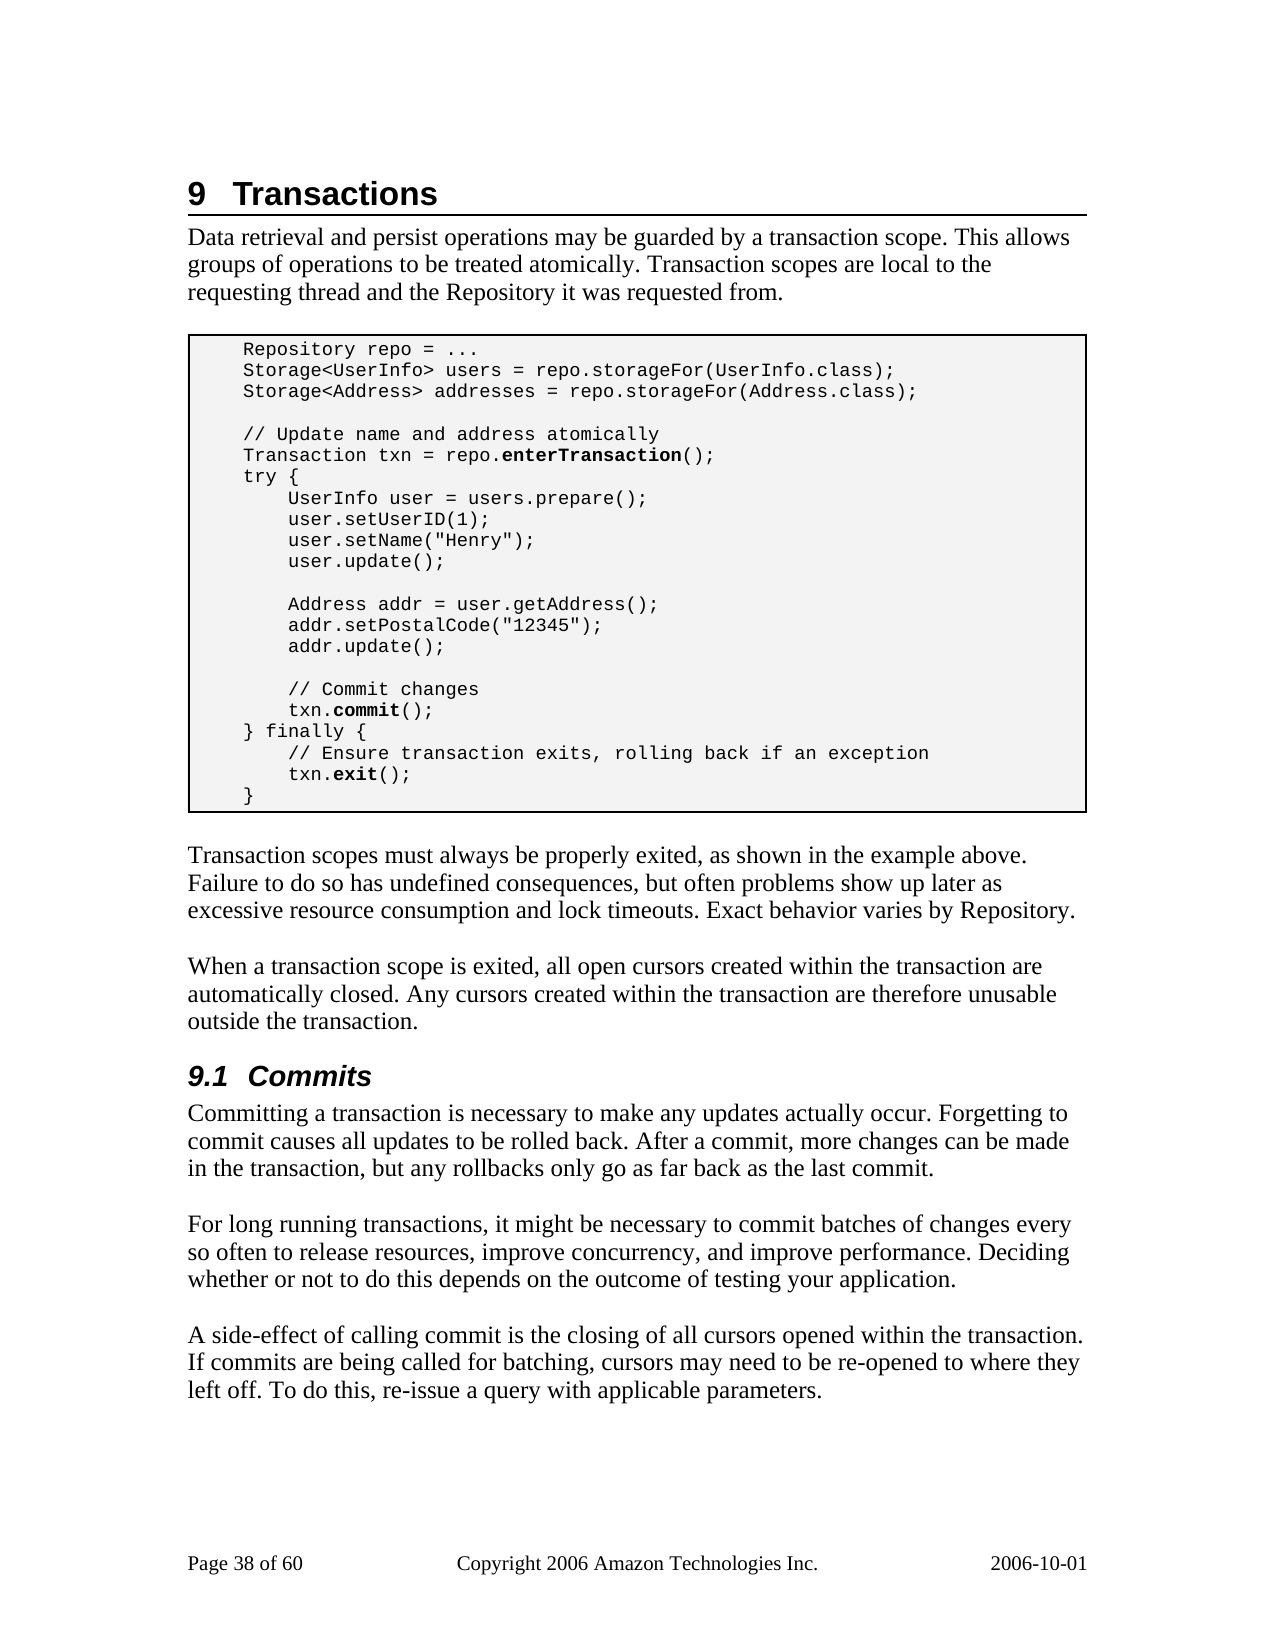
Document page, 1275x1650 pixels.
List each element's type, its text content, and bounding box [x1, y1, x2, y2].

text addr.setPostalCode("12345"); [190, 610, 1085, 631]
text try { [190, 461, 1085, 482]
text addr.update(); [190, 631, 1085, 652]
text txn.exit(); [190, 758, 1085, 780]
text Transaction scopes must always be properly exited, as shown in the example above. Failure to do so has undefined consequences, but often problems show up later as excessive resource consumption and lock timeouts. Exact behavior varies by Repository. [187, 841, 1087, 924]
text UserInfo user = users.prepare(); [190, 482, 1085, 503]
text Repository repo = ... [190, 336, 1085, 355]
subtitle Transactions [187, 175, 1087, 216]
text txn.commit(); [190, 695, 1085, 716]
text Storage<UserInfo> users = repo.storageFor(UserInfo.class); [190, 355, 1085, 376]
text user.update(); [190, 546, 1085, 567]
text Committing a transaction is necessary to make any updates actually occur. Forgetting to commit causes all updates to be rolled back. After a commit, more changes can be made in the transaction, but any rollbacks only go as far back as the last commit. [187, 1099, 1087, 1182]
text user.setUserID(1); [190, 503, 1085, 525]
text A side-effect of calling commit is the closing of all cursors opened within the transaction. If commits are being called for batching, cursors may need to be re-opened to where they left off. To do this, re-issue a query with applicable parameters. [187, 1321, 1087, 1404]
subtitle Commits [187, 1060, 1087, 1093]
text // Ensure transaction exits, rolling back if an exception [190, 737, 1085, 758]
text For long running transactions, it might be necessary to commit batches of changes every so often to release resources, improve concurrency, and improve performance. Deciding whether or not to do this depends on the outcome of testing your application. [187, 1210, 1087, 1293]
text Transaction txn = repo.enterTransaction(); [190, 440, 1085, 461]
text Storage<Address> addresses = repo.storageFor(Address.class); [190, 376, 1085, 397]
text Data retrieval and persist operations may be guarded by a transaction scope. This allows groups of operations to be treated atomically. Transaction scopes are local to the requesting thread and the Repository it was requested from. [187, 223, 1087, 306]
text Address addr = user.getAddress(); [190, 588, 1085, 610]
text // Update name and address atomically [190, 418, 1085, 440]
text } finally { [190, 716, 1085, 737]
text user.setName("Henry"); [190, 525, 1085, 546]
text When a transaction scope is exited, all open cursors created within the transaction are automatically closed. Any cursors created within the transaction are therefore unusable outside the transaction. [187, 952, 1087, 1035]
text } [190, 780, 1085, 811]
text // Commit changes [190, 673, 1085, 695]
